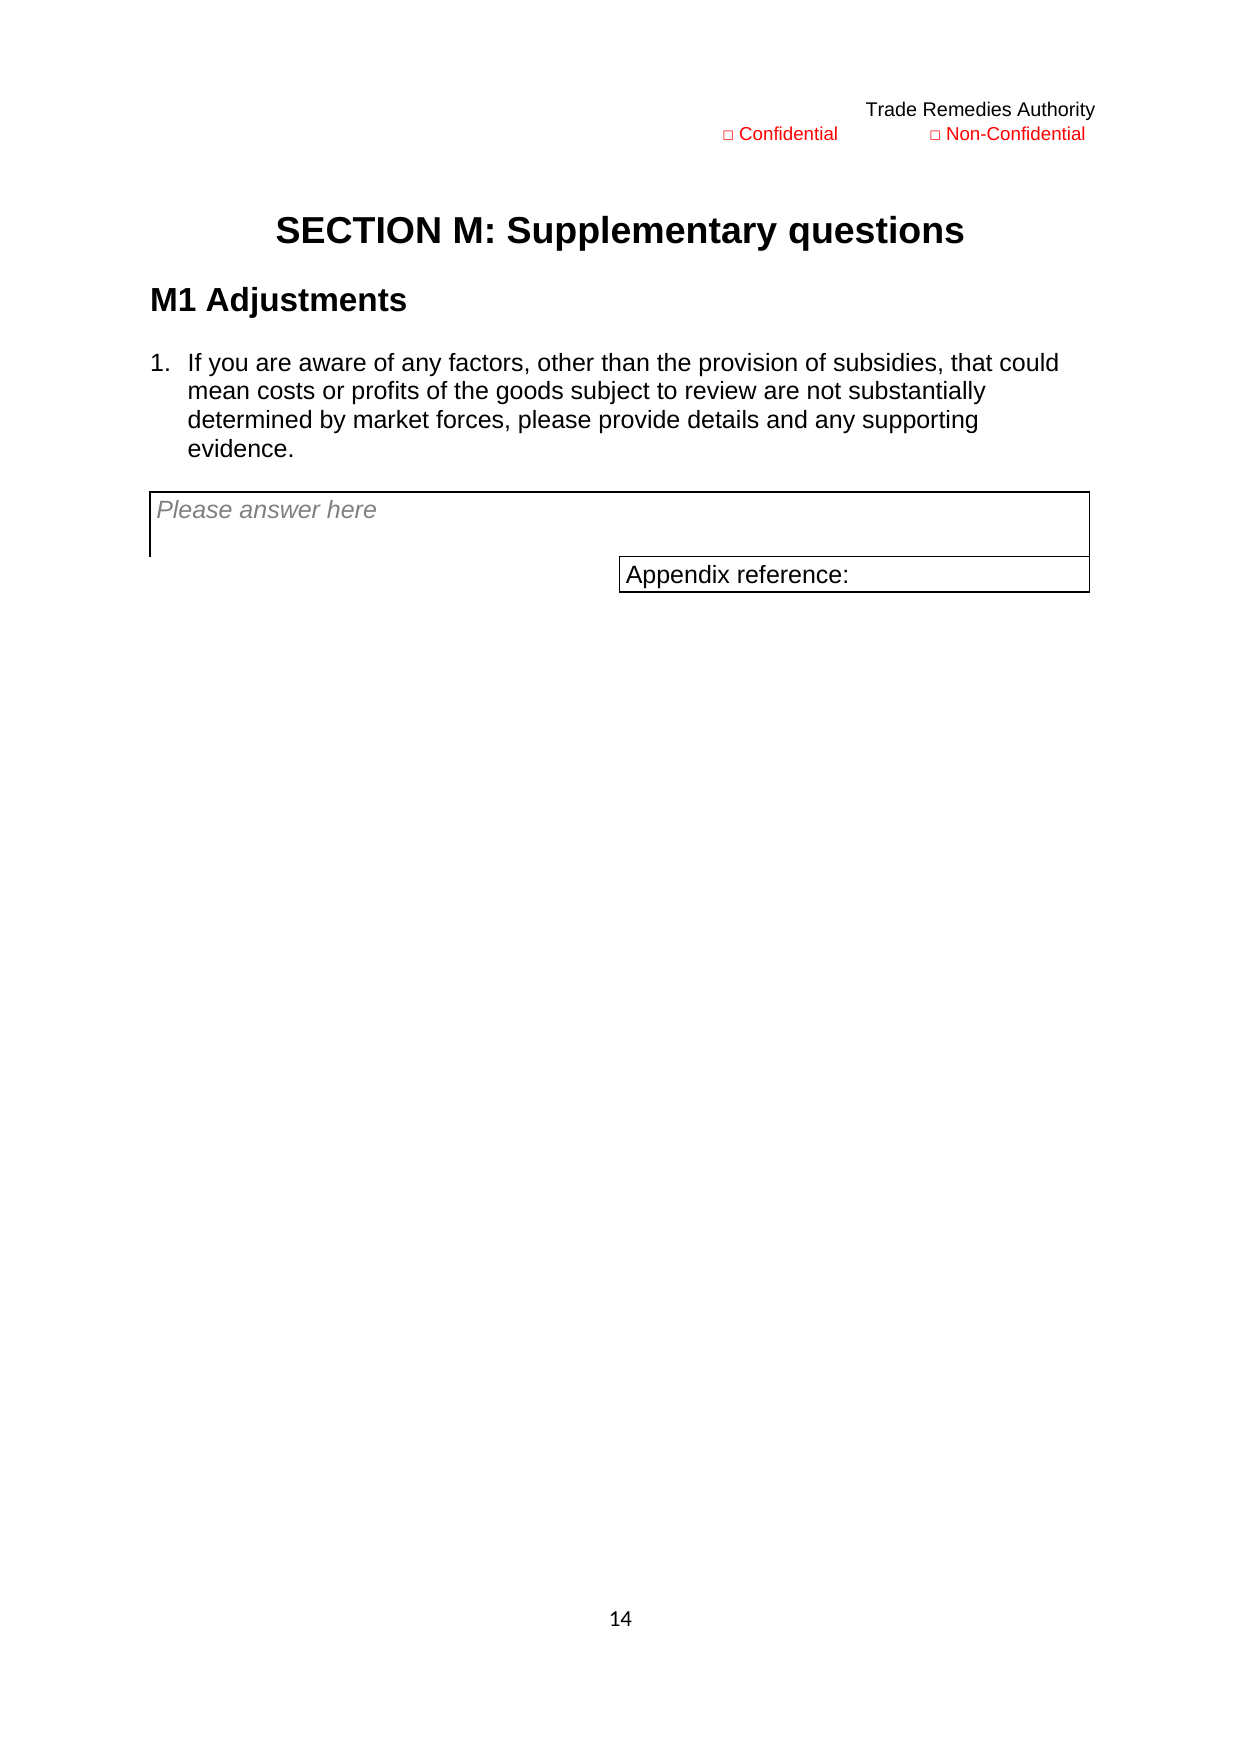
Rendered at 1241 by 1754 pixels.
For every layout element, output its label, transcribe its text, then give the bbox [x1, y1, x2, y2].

subtitle SECTION M: Supplementary questions [150, 208, 1090, 252]
table_cell Appendix reference: [620, 557, 1089, 591]
table_header Please answer here [151, 493, 1089, 556]
list If you are aware of any factors, other than the provision of subsidies, that could mean costs or profits of the goods subject to review are not substantially determined by market forces, please provide details and any supporting evidence. [150, 348, 1090, 463]
table_cell [150, 557, 619, 591]
subtitle M1 Adjustments [150, 280, 1090, 319]
